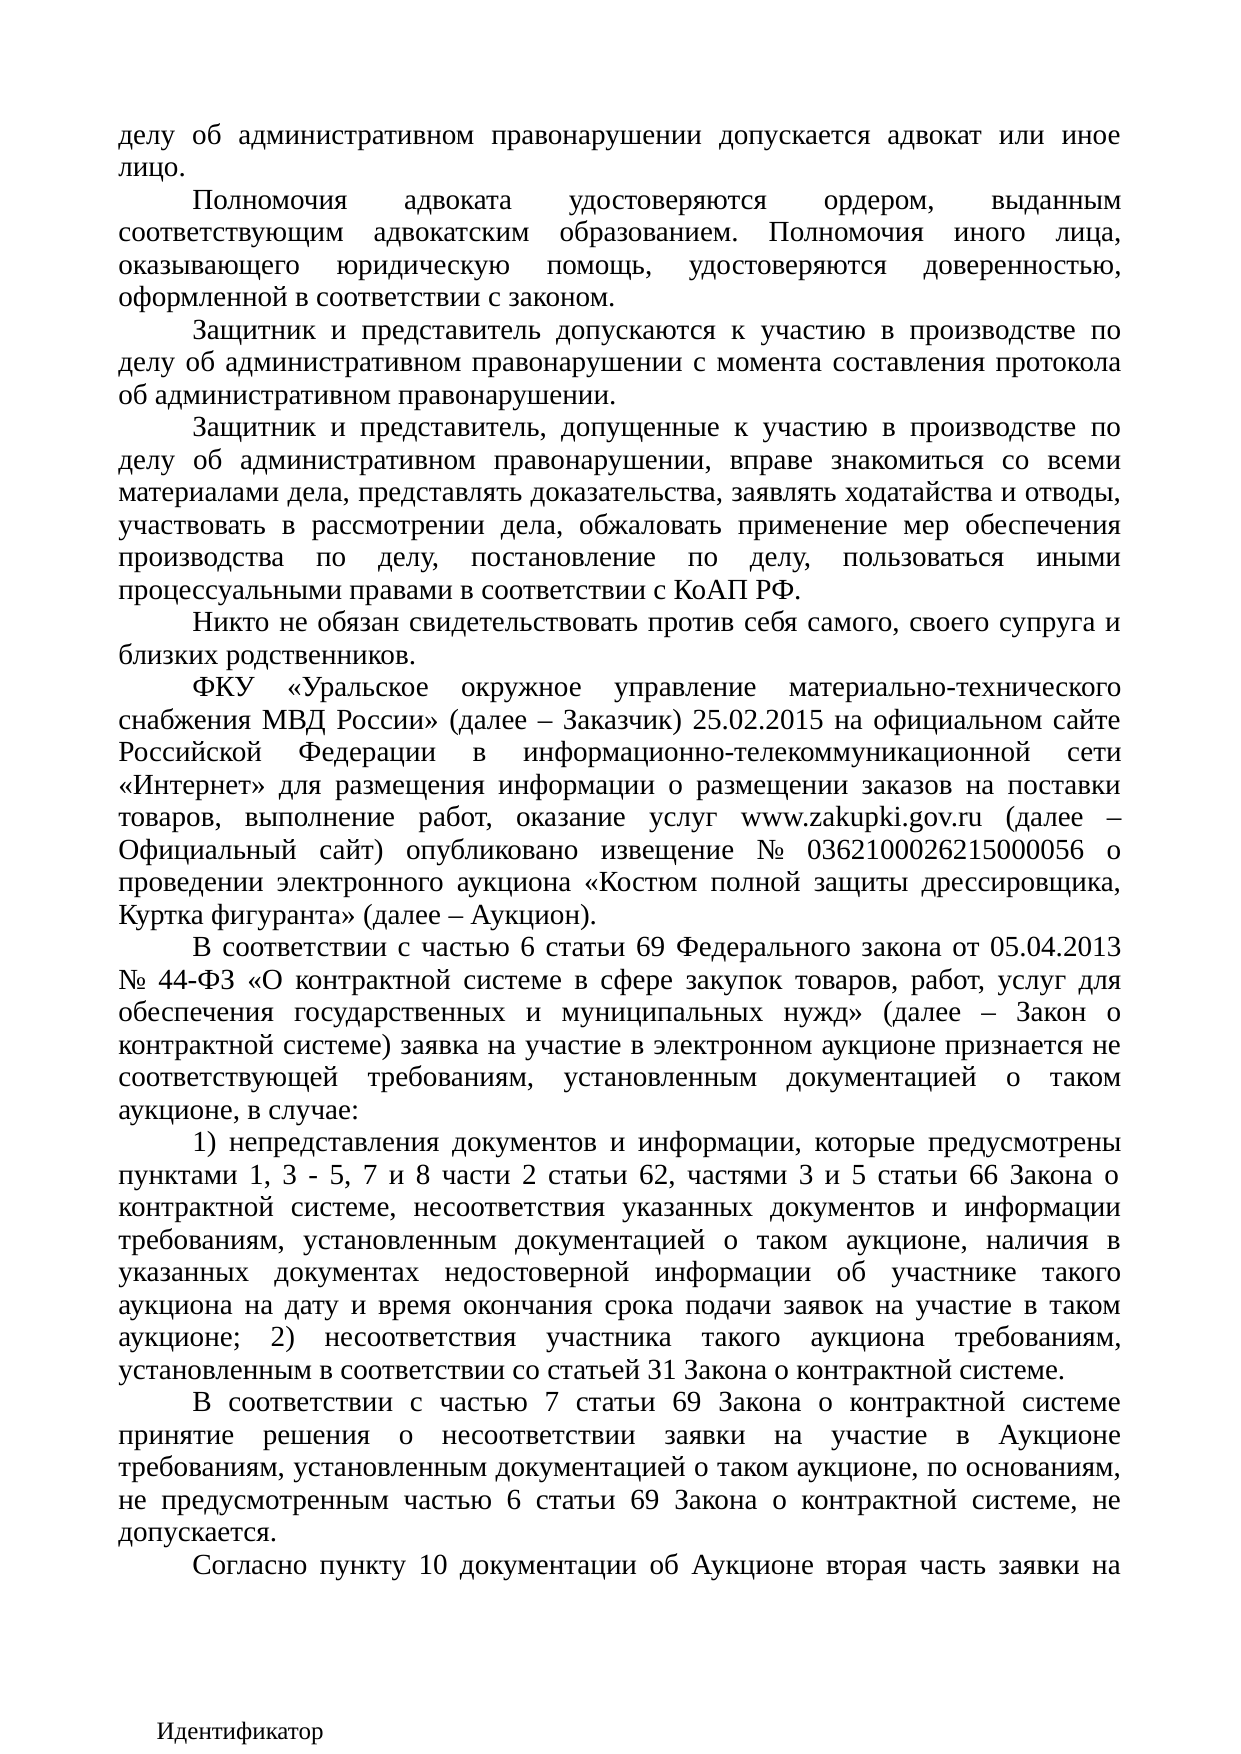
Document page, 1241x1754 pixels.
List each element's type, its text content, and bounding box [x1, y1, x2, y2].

text ФКУ «Уральское окружное управление материально-технического снабжения МВД России» (далее – Заказчик) 25.02.2015 на официальном сайте Российской Федерации в информационно-телекоммуникационной сети «Интернет» для размещения информации о размещении заказов на поставки товаров, выполнение работ, оказание услуг www.zakupki.gov.ru (далее – Официальный сайт) опубликовано извещение № 0362100026215000056 о проведении электронного аукциона «Костюм полной защиты дрессировщика, Куртка фигуранта» (далее – Аукцион). [118, 671, 1122, 931]
text делу об административном правонарушении допускается адвокат или иное лицо. [118, 118, 1122, 183]
text Защитник и представитель, допущенные к участию в производстве по делу об административном правонарушении, вправе знакомиться со всеми материалами дела, представлять доказательства, заявлять ходатайства и отводы, участвовать в рассмотрении дела, обжаловать применение мер обеспечения производства по делу, постановление по делу, пользоваться иными процессуальными правами в соответствии с КоАП РФ. [118, 411, 1122, 606]
text Защитник и представитель допускаются к участию в производстве по делу об административном правонарушении с момента составления протокола об административном правонарушении. [118, 313, 1122, 411]
text Никто не обязан свидетельствовать против себя самого, своего супруга и близких родственников. [118, 606, 1122, 671]
text В соответствии с частью 7 статьи 69 Закона о контрактной системе принятие решения о несоответствии заявки на участие в Аукционе требованиям, установленным документацией о таком аукционе, по основаниям, не предусмотренным частью 6 статьи 69 Закона о контрактной системе, не допускается. [118, 1386, 1122, 1548]
text В соответствии с частью 6 статьи 69 Федерального закона от 05.04.2013 № 44-ФЗ «О контрактной системе в сфере закупок товаров, работ, услуг для обеспечения государственных и муниципальных нужд» (далее – Закон о контрактной системе) заявка на участие в электронном аукционе признается не соответствующей требованиям, установленным документацией о таком аукционе, в случае: [118, 931, 1122, 1126]
text 1) непредставления документов и информации, которые предусмотрены пунктами 1, 3 - 5, 7 и 8 части 2 статьи 62, частями 3 и 5 статьи 66 Закона о контрактной системе, несоответствия указанных документов и информации требованиям, установленным документацией о таком аукционе, наличия в указанных документах недостоверной информации об участнике такого аукциона на дату и время окончания срока подачи заявок на участие в таком аукционе; 2) несоответствия участника такого аукциона требованиям, установленным в соответствии со статьей 31 Закона о контрактной системе. [118, 1126, 1122, 1386]
text Согласно пункту 10 документации об Аукционе вторая часть заявки на [118, 1548, 1122, 1581]
text Полномочия адвоката удостоверяются ордером, выданным соответствующим адвокатским образованием. Полномочия иного лица, оказывающего юридическую помощь, удостоверяются доверенностью, оформленной в соответствии с законом. [118, 183, 1122, 313]
